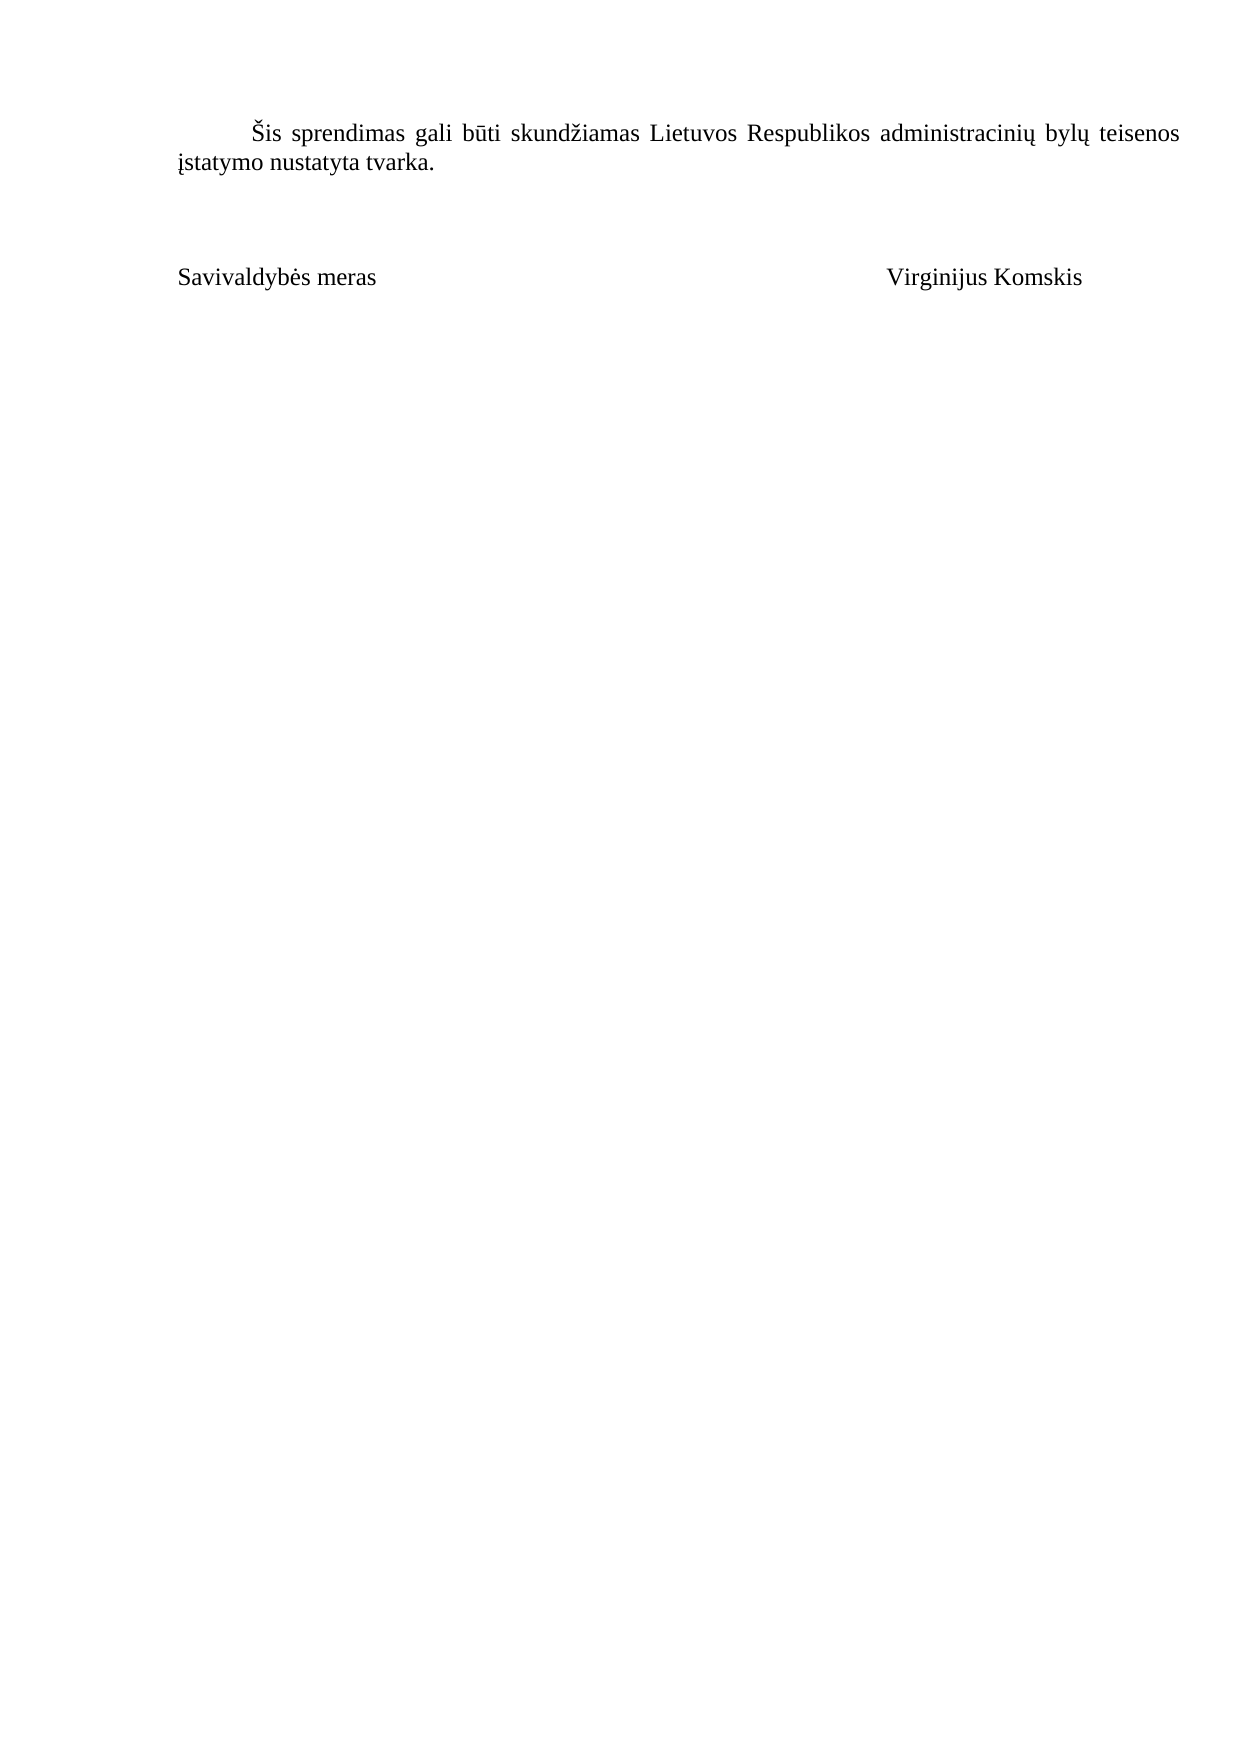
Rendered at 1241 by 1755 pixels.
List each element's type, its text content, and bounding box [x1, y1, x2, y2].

text Šis sprendimas gali būti skundžiamas Lietuvos Respublikos administracinių bylų teisenos įstatymo nustatyta tvarka. [177, 118, 1181, 176]
text Savivaldybės meras Virginijus Komskis [177, 262, 1181, 291]
